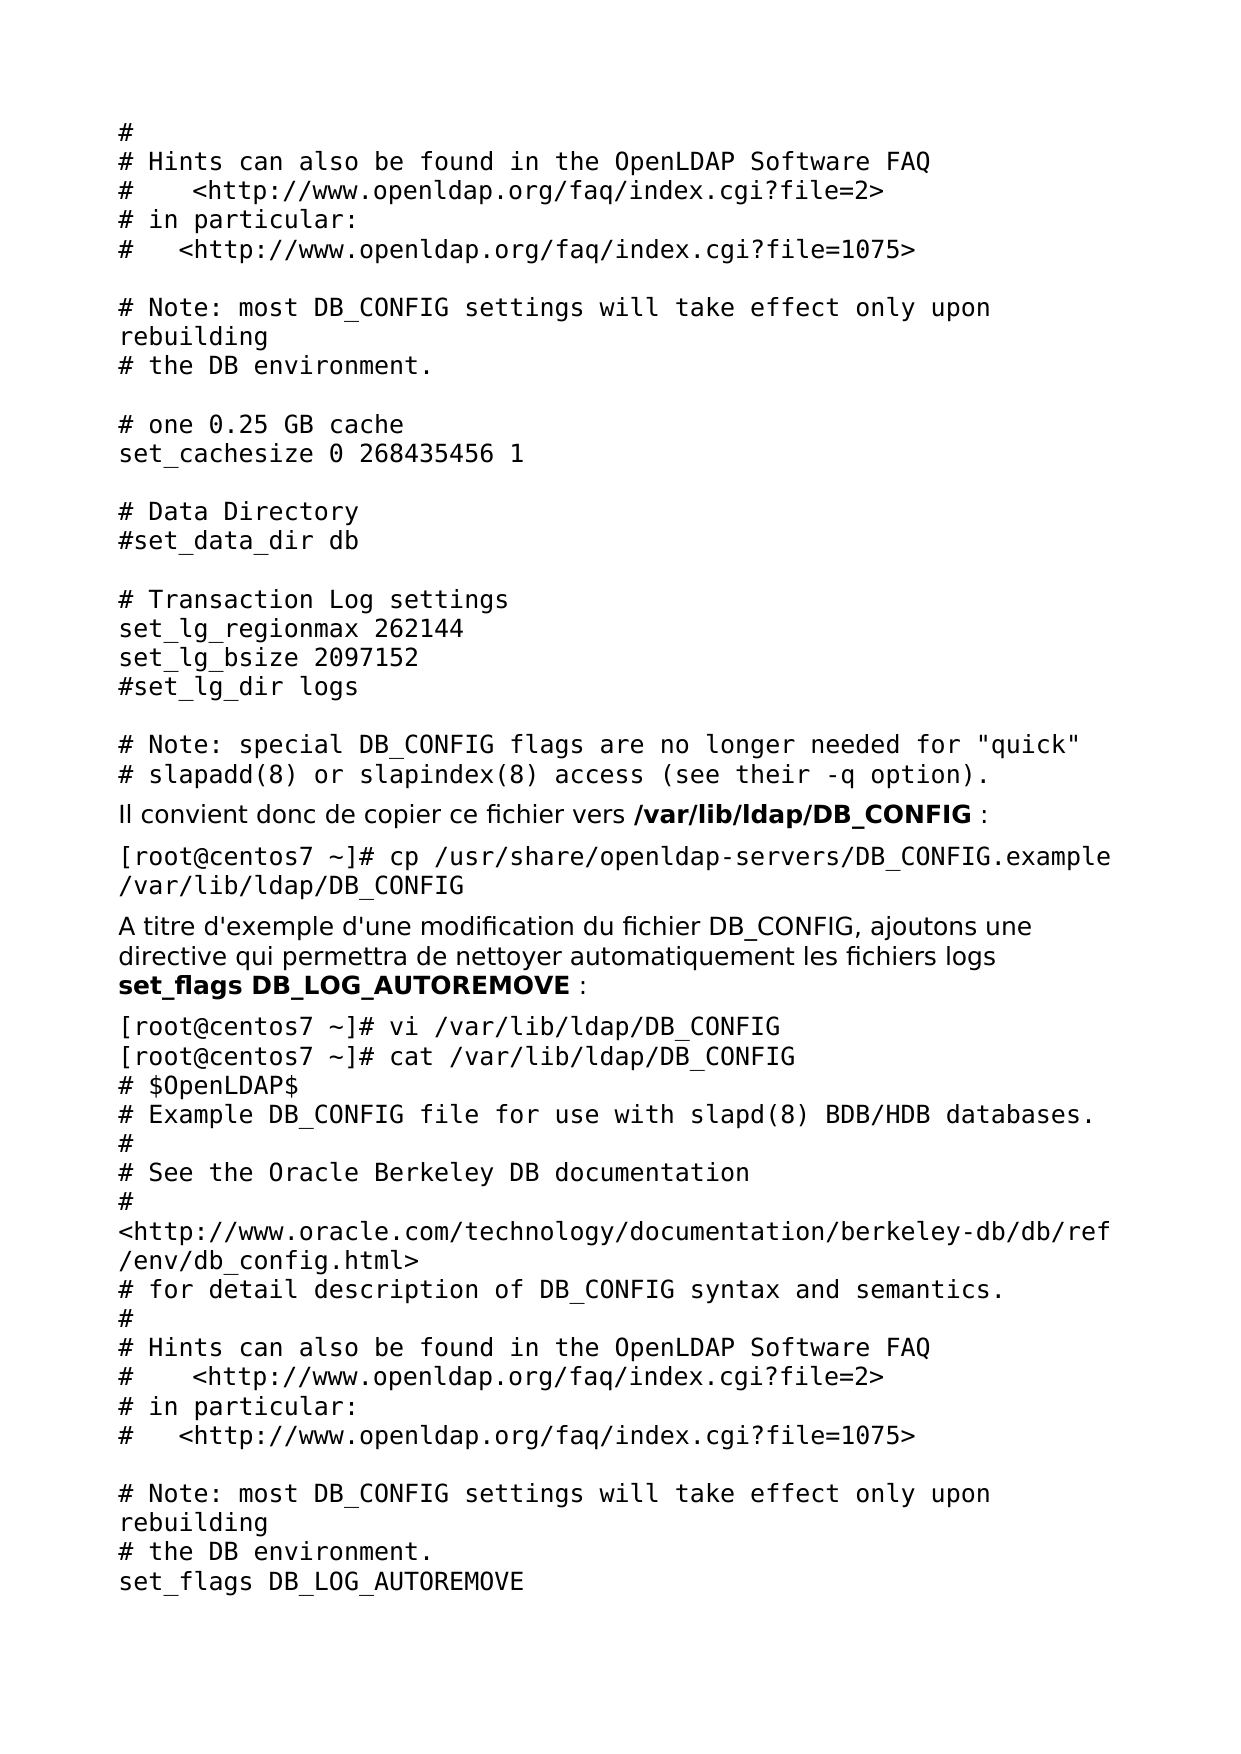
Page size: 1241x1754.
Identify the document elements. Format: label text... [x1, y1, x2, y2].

text # # Hints can also be found in the OpenLDAP Software FAQ # <http://www.openldap.org/faq/index.cgi?file=2> # in particular: # <http://www.openldap.org/faq/index.cgi?file=1075> # Note: most DB_CONFIG settings will take effect only upon rebuilding # the DB environment. # one 0.25 GB cache set_cachesize 0 268435456 1 # Data Directory #set_data_dir db # Transaction Log settings set_lg_regionmax 262144 set_lg_bsize 2097152 #set_lg_dir logs # Note: special DB_CONFIG flags are no longer needed for "quick" # slapadd(8) or slapindex(8) access (see their -q option). [118, 118, 1122, 789]
text Il convient donc de copier ce fichier vers /var/lib/ldap/DB_CONFIG : [118, 801, 1122, 830]
text [root@centos7 ~]# cp /usr/share/openldap-servers/DB_CONFIG.example /var/lib/ldap/DB_CONFIG [118, 842, 1122, 901]
text [root@centos7 ~]# vi /var/lib/ldap/DB_CONFIG [root@centos7 ~]# cat /var/lib/ldap/DB_CONFIG # $OpenLDAP$ # Example DB_CONFIG file for use with slapd(8) BDB/HDB databases. # # See the Oracle Berkeley DB documentation # <http://www.oracle.com/technology/documentation/berkeley-db/db/ref/env/db_config.html> # for detail description of DB_CONFIG syntax and semantics. # # Hints can also be found in the OpenLDAP Software FAQ # <http://www.openldap.org/faq/index.cgi?file=2> # in particular: # <http://www.openldap.org/faq/index.cgi?file=1075> # Note: most DB_CONFIG settings will take effect only upon rebuilding # the DB environment. set_flags DB_LOG_AUTOREMOVE [118, 1012, 1122, 1625]
text A titre d'exemple d'une modification du fichier DB_CONFIG, ajoutons une directive qui permettra de nettoyer automatiquement les fichiers logs set_flags DB_LOG_AUTOREMOVE : [118, 912, 1122, 1000]
